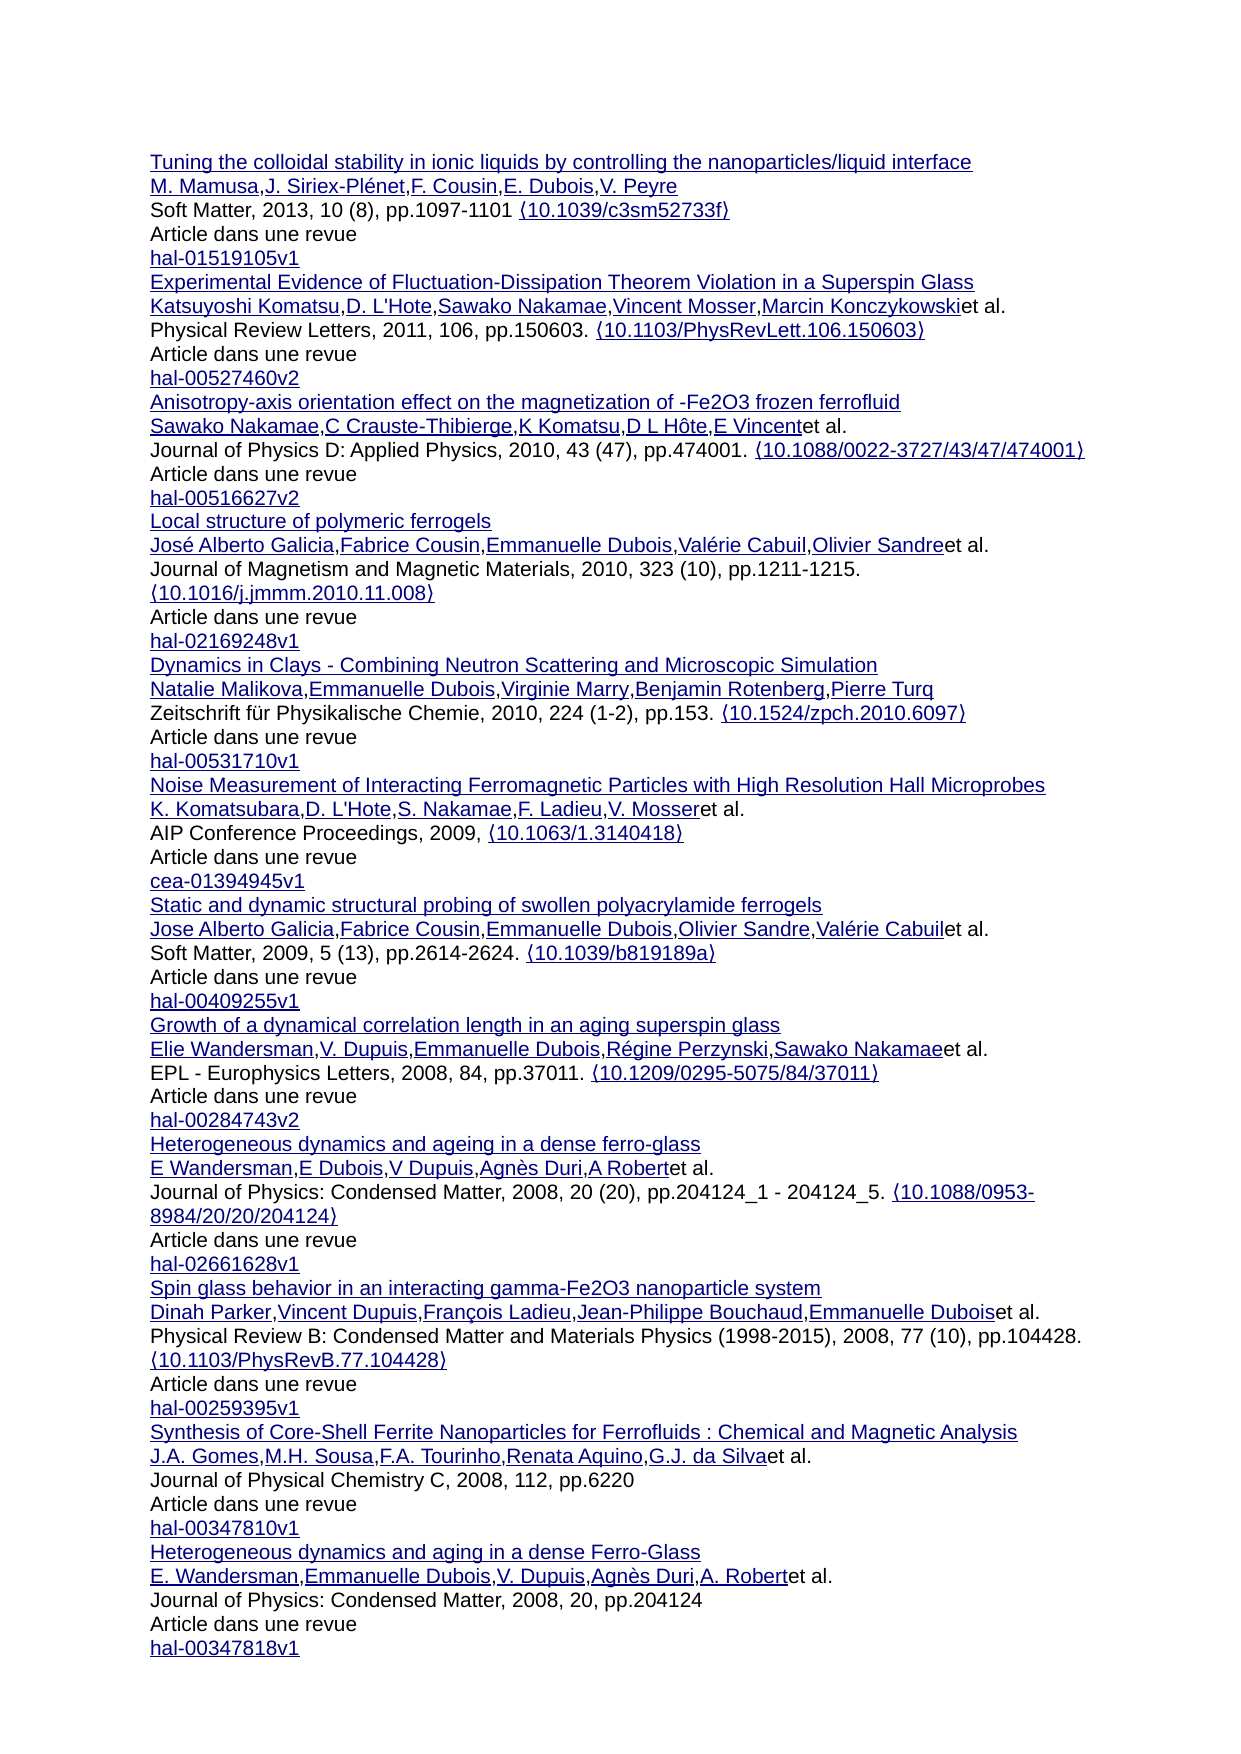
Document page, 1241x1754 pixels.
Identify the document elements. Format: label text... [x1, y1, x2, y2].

table_cell Growth of a dynamical correlation length in an aging superspin glass Elie Wandersman,V. Dupuis,Emmanuelle Dubois,Régine Perzynski,Sawako Nakamaeet al. EPL - Europhysics Letters, 2008, 84, pp.37011. ⟨10.1209/0295-5075/84/37011⟩ Article dans une revue hal-00284743v2 [150, 1013, 1090, 1132]
table_cell Tuning the colloidal stability in ionic liquids by controlling the nanoparticles/liquid interface M. Mamusa,J. Siriex-Plénet,F. Cousin,E. Dubois,V. Peyre Soft Matter, 2013, 10 (8), pp.1097-1101 ⟨10.1039/c3sm52733f⟩ Article dans une revue hal-01519105v1 [150, 150, 1090, 270]
table_cell Anisotropy-axis orientation effect on the magnetization of -Fe2O3 frozen ferrofluid Sawako Nakamae,C Crauste-Thibierge,K Komatsu,D L Hôte,E Vincentet al. Journal of Physics D: Applied Physics, 2010, 43 (47), pp.474001. ⟨10.1088/0022-3727/43/47/474001⟩ Article dans une revue hal-00516627v2 [150, 390, 1090, 509]
table_cell Dynamics in Clays - Combining Neutron Scattering and Microscopic Simulation Natalie Malikova,Emmanuelle Dubois,Virginie Marry,Benjamin Rotenberg,Pierre Turq Zeitschrift für Physikalische Chemie, 2010, 224 (1-2), pp.153. ⟨10.1524/zpch.2010.6097⟩ Article dans une revue hal-00531710v1 [150, 653, 1090, 773]
table_cell Static and dynamic structural probing of swollen polyacrylamide ferrogels Jose Alberto Galicia,Fabrice Cousin,Emmanuelle Dubois,Olivier Sandre,Valérie Cabuilet al. Soft Matter, 2009, 5 (13), pp.2614-2624. ⟨10.1039/b819189a⟩ Article dans une revue hal-00409255v1 [150, 893, 1090, 1012]
table_cell Synthesis of Core-Shell Ferrite Nanoparticles for Ferroﬂuids : Chemical and Magnetic Analysis J.A. Gomes,M.H. Sousa,F.A. Tourinho,Renata Aquino,G.J. da Silvaet al. Journal of Physical Chemistry C, 2008, 112, pp.6220 Article dans une revue hal-00347810v1 [150, 1420, 1090, 1539]
table_cell Heterogeneous dynamics and aging in a dense Ferro-Glass E. Wandersman,Emmanuelle Dubois,V. Dupuis,Agnès Duri,A. Robertet al. Journal of Physics: Condensed Matter, 2008, 20, pp.204124 Article dans une revue hal-00347818v1 [150, 1540, 1090, 1659]
table_cell Local structure of polymeric ferrogels José Alberto Galicia,Fabrice Cousin,Emmanuelle Dubois,Valérie Cabuil,Olivier Sandreet al. Journal of Magnetism and Magnetic Materials, 2010, 323 (10), pp.1211-1215. ⟨10.1016/j.jmmm.2010.11.008⟩ Article dans une revue hal-02169248v1 [150, 509, 1090, 653]
table_cell Spin glass behavior in an interacting gamma-Fe2O3 nanoparticle system Dinah Parker,Vincent Dupuis,François Ladieu,Jean-Philippe Bouchaud,Emmanuelle Duboiset al. Physical Review B: Condensed Matter and Materials Physics (1998-2015), 2008, 77 (10), pp.104428. ⟨10.1103/PhysRevB.77.104428⟩ Article dans une revue hal-00259395v1 [150, 1276, 1090, 1420]
table_cell Heterogeneous dynamics and ageing in a dense ferro-glass E Wandersman,E Dubois,V Dupuis,Agnès Duri,A Robertet al. Journal of Physics: Condensed Matter, 2008, 20 (20), pp.204124_1 - 204124_5. ⟨10.1088/0953-8984/20/20/204124⟩ Article dans une revue hal-02661628v1 [150, 1132, 1090, 1276]
table_cell Experimental Evidence of Fluctuation-Dissipation Theorem Violation in a Superspin Glass Katsuyoshi Komatsu,D. L'Hote,Sawako Nakamae,Vincent Mosser,Marcin Konczykowskiet al. Physical Review Letters, 2011, 106, pp.150603. ⟨10.1103/PhysRevLett.106.150603⟩ Article dans une revue hal-00527460v2 [150, 270, 1090, 389]
table_cell Noise Measurement of Interacting Ferromagnetic Particles with High Resolution Hall Microprobes K. Komatsubara,D. L'Hote,S. Nakamae,F. Ladieu,V. Mosseret al. AIP Conference Proceedings, 2009, ⟨10.1063/1.3140418⟩ Article dans une revue cea-01394945v1 [150, 773, 1090, 893]
